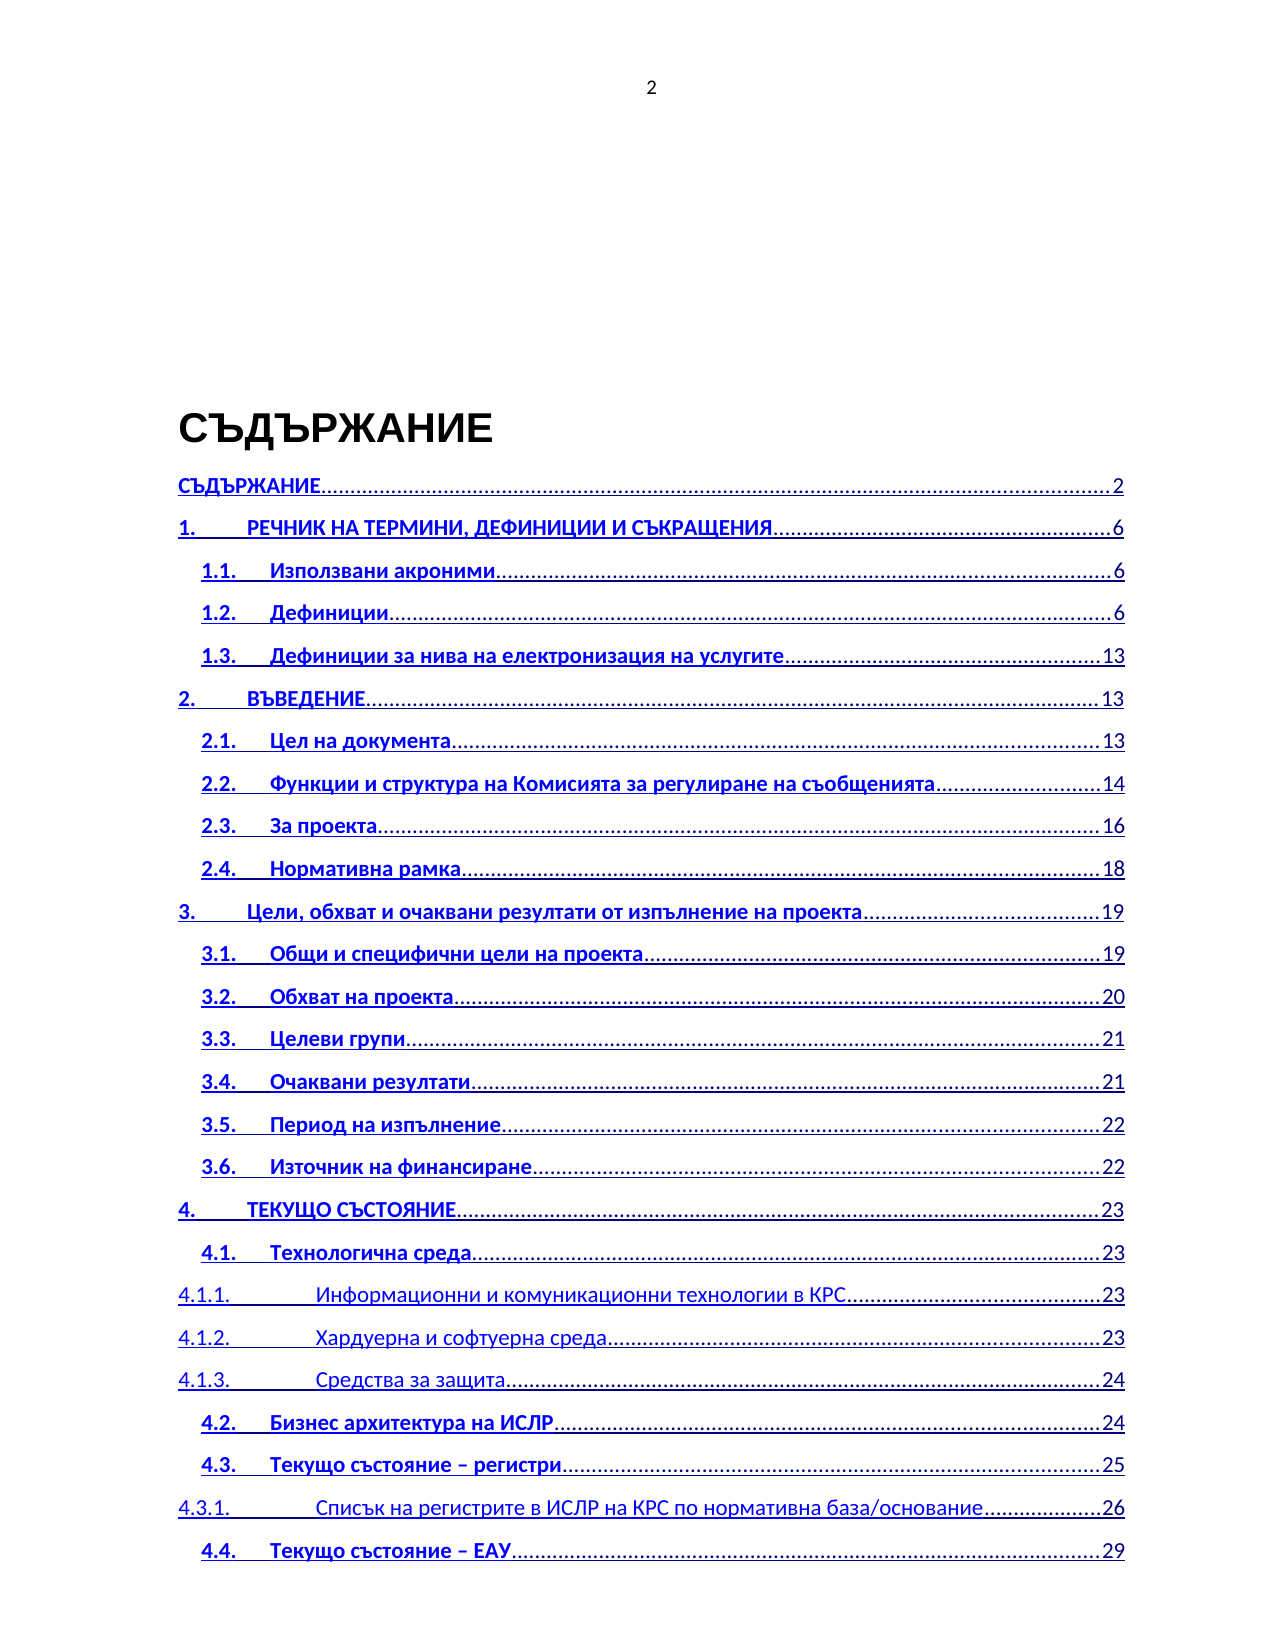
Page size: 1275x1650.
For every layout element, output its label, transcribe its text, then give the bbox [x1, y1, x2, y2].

text СЪДЪРЖАНИЕ 2 [178, 471, 1125, 499]
text 3.2. Обхват на проекта 20 [201, 982, 1125, 1006]
text 4. ТЕКУЩО СЪСТОЯНИЕ 23 [178, 1195, 1125, 1223]
text 1. РЕЧНИК НА ТЕРМИНИ, ДЕФИНИЦИИ И СЪКРАЩЕНИЯ 6 [178, 513, 1125, 541]
text 4.4. Текущо състояние – ЕАУ 29 [201, 1536, 1125, 1560]
text 4.1.2. Хардуерна и софтуерна среда 23 [178, 1323, 1125, 1347]
text 3.3. Целеви групи 21 [201, 1024, 1125, 1049]
text 4.1.3. Средства за защита 24 [178, 1365, 1125, 1389]
text 3.5. Период на изпълнение 22 [201, 1110, 1125, 1134]
subtitle СЪДЪРЖАНИЕ [178, 403, 1125, 451]
text 1.3. Дефиниции за нива на електронизация на услугите 13 [201, 641, 1125, 665]
text 1.2. Дефиниции 6 [201, 598, 1125, 623]
text 4.3.1. Списък на регистрите в ИСЛР на КРС по нормативна база/основание 26 [178, 1493, 1125, 1517]
text 3.4. Очаквани резултати 21 [201, 1067, 1125, 1091]
text 3. Цели, обхват и очаквани резултати от изпълнение на проекта 19 [178, 897, 1125, 925]
text 4.1.1. Информационни и комуникационни технологии в КРС 23 [178, 1280, 1125, 1304]
text 3.6. Източник на финансиране 22 [201, 1152, 1125, 1177]
text 4.3. Текущо състояние – регистри 25 [201, 1451, 1125, 1475]
text 2.1. Цел на документа 13 [201, 726, 1125, 751]
text 4.1. Технологична среда 23 [201, 1238, 1125, 1262]
text 4.2. Бизнес архитектура на ИСЛР 24 [201, 1408, 1125, 1432]
text 2.2. Функции и структура на Комисията за регулиране на съобщенията 14 [201, 769, 1125, 793]
text 3.1. Общи и специфични цели на проекта 19 [201, 939, 1125, 963]
text 2.3. За проекта 16 [201, 812, 1125, 836]
text 2. ВЪВЕДЕНИЕ 13 [178, 684, 1125, 712]
text 2.4. Нормативна рамка 18 [201, 854, 1125, 878]
text 1.1. Използвани акроними 6 [201, 556, 1125, 580]
